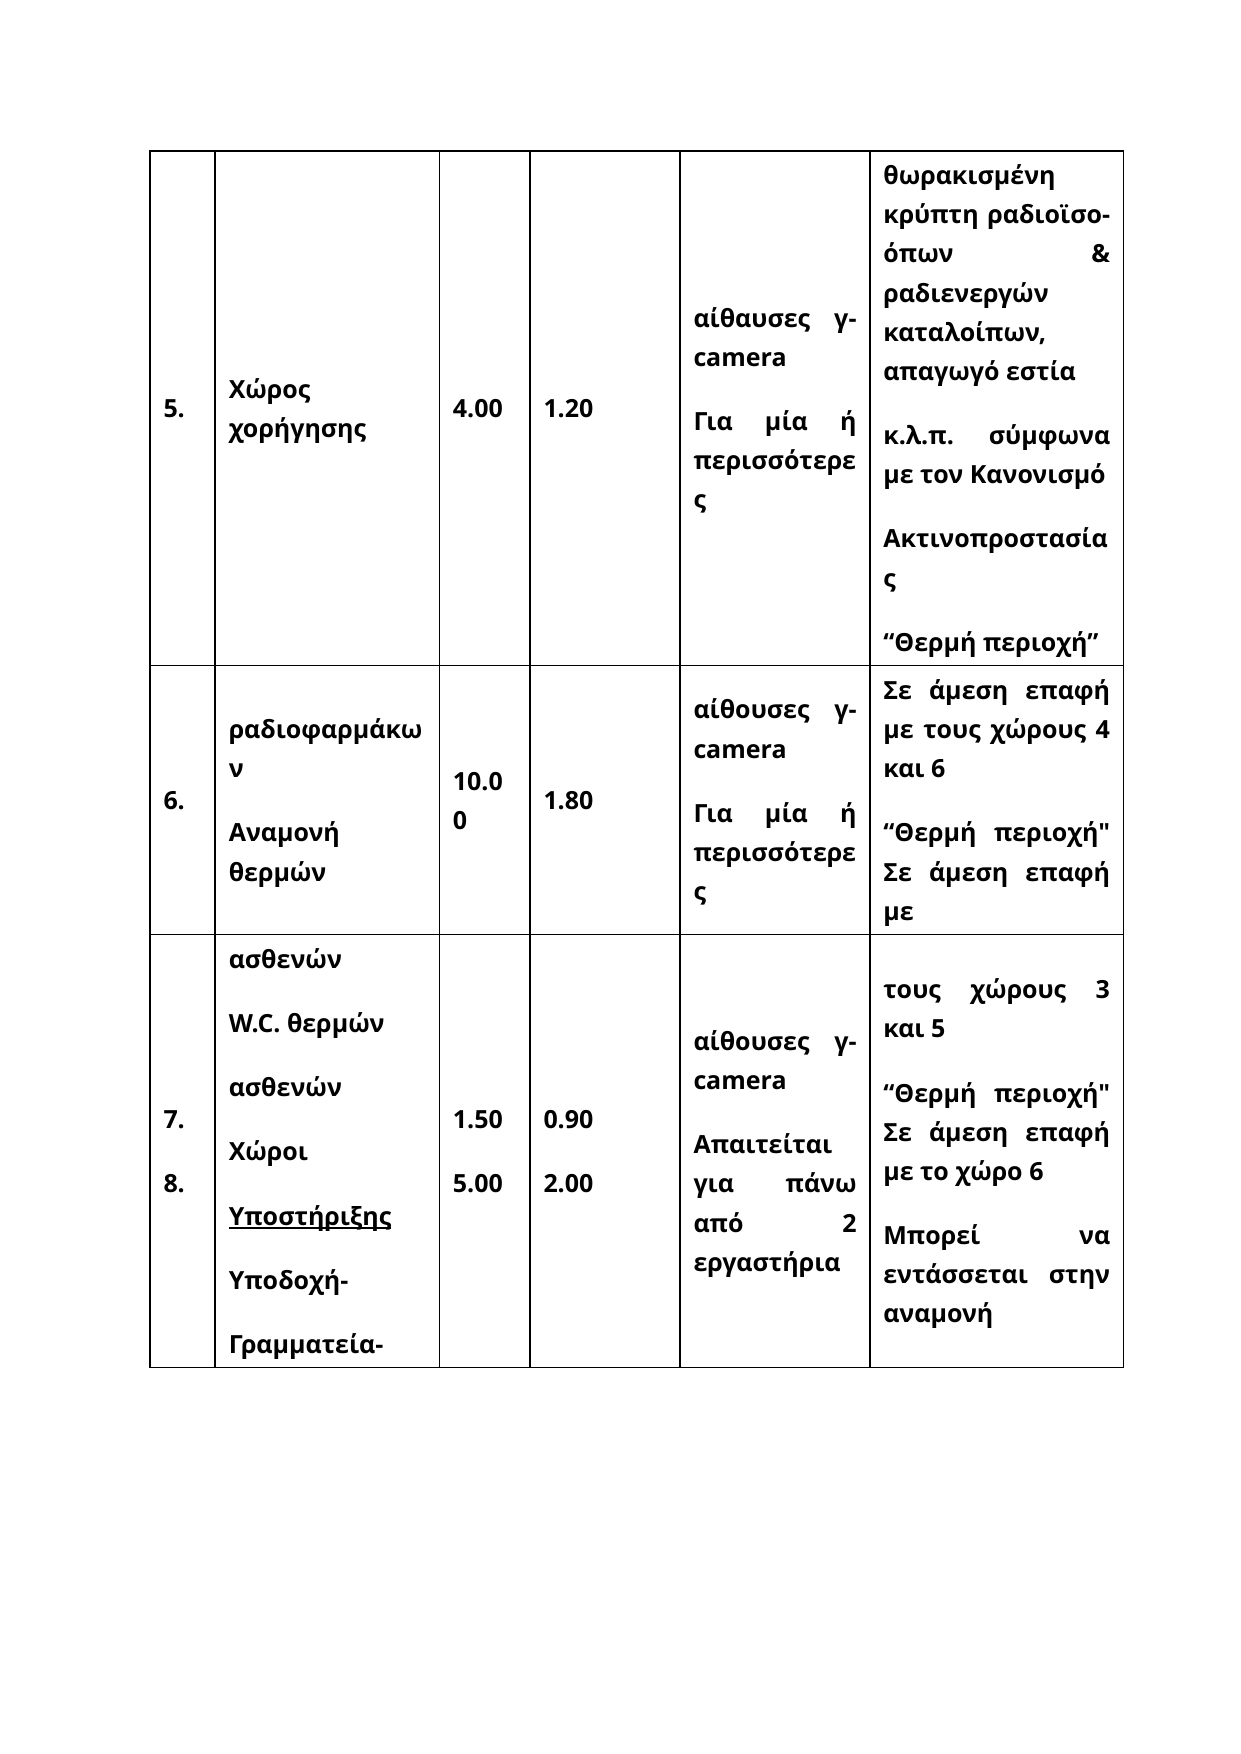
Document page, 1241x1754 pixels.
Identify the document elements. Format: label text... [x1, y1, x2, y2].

table_cell 1.80 [531, 666, 679, 934]
table_cell ασθενών W.C. θερμών ασθενών Χώροι Υποστήριξης Υποδοχή- Γραμματεία- [216, 935, 439, 1367]
table_cell τους χώρους 3 και 5 “Θερμή περιοχή" Σε άμεση επαφή με το χώρο 6 Μπορεί να εντάσσεται στην αναμονή [871, 935, 1123, 1367]
table_cell θωρακισμένη κρύπτη ραδιοϊσο- όπων & ραδιενεργών καταλοίπων, απαγωγό εστία κ.λ.π. σύμφωνα με τον Κανονισμό Ακτινοπροστασίας “Θερμή περιοχή” [871, 152, 1123, 665]
table_cell αίθουσες γ-camera Για μία ή περισσότερες [681, 666, 869, 934]
table_cell ραδιοφαρμάκων Αναμονή θερμών [216, 666, 439, 934]
table_cell 7. 8. [151, 935, 214, 1367]
table_cell Χώρος χορήγησης [216, 152, 439, 665]
table_cell 4.00 [440, 152, 529, 665]
table_cell 5. [151, 152, 214, 665]
table_cell αίθαυσες γ-camera Για μία ή περισσότερες [681, 152, 869, 665]
table_cell 10.00 [440, 666, 529, 934]
table_cell αίθουσες γ-camera Απαιτείται για πάνω από 2 εργαστήρια [681, 935, 869, 1367]
table_cell Σε άμεση επαφή με τους χώρους 4 και 6 “Θερμή περιοχή" Σε άμεση επαφή με [871, 666, 1123, 934]
table_cell 1.20 [531, 152, 679, 665]
table_cell 1.50 5.00 [440, 935, 529, 1367]
table_cell 6. [151, 666, 214, 934]
table_cell 0.90 2.00 [531, 935, 679, 1367]
